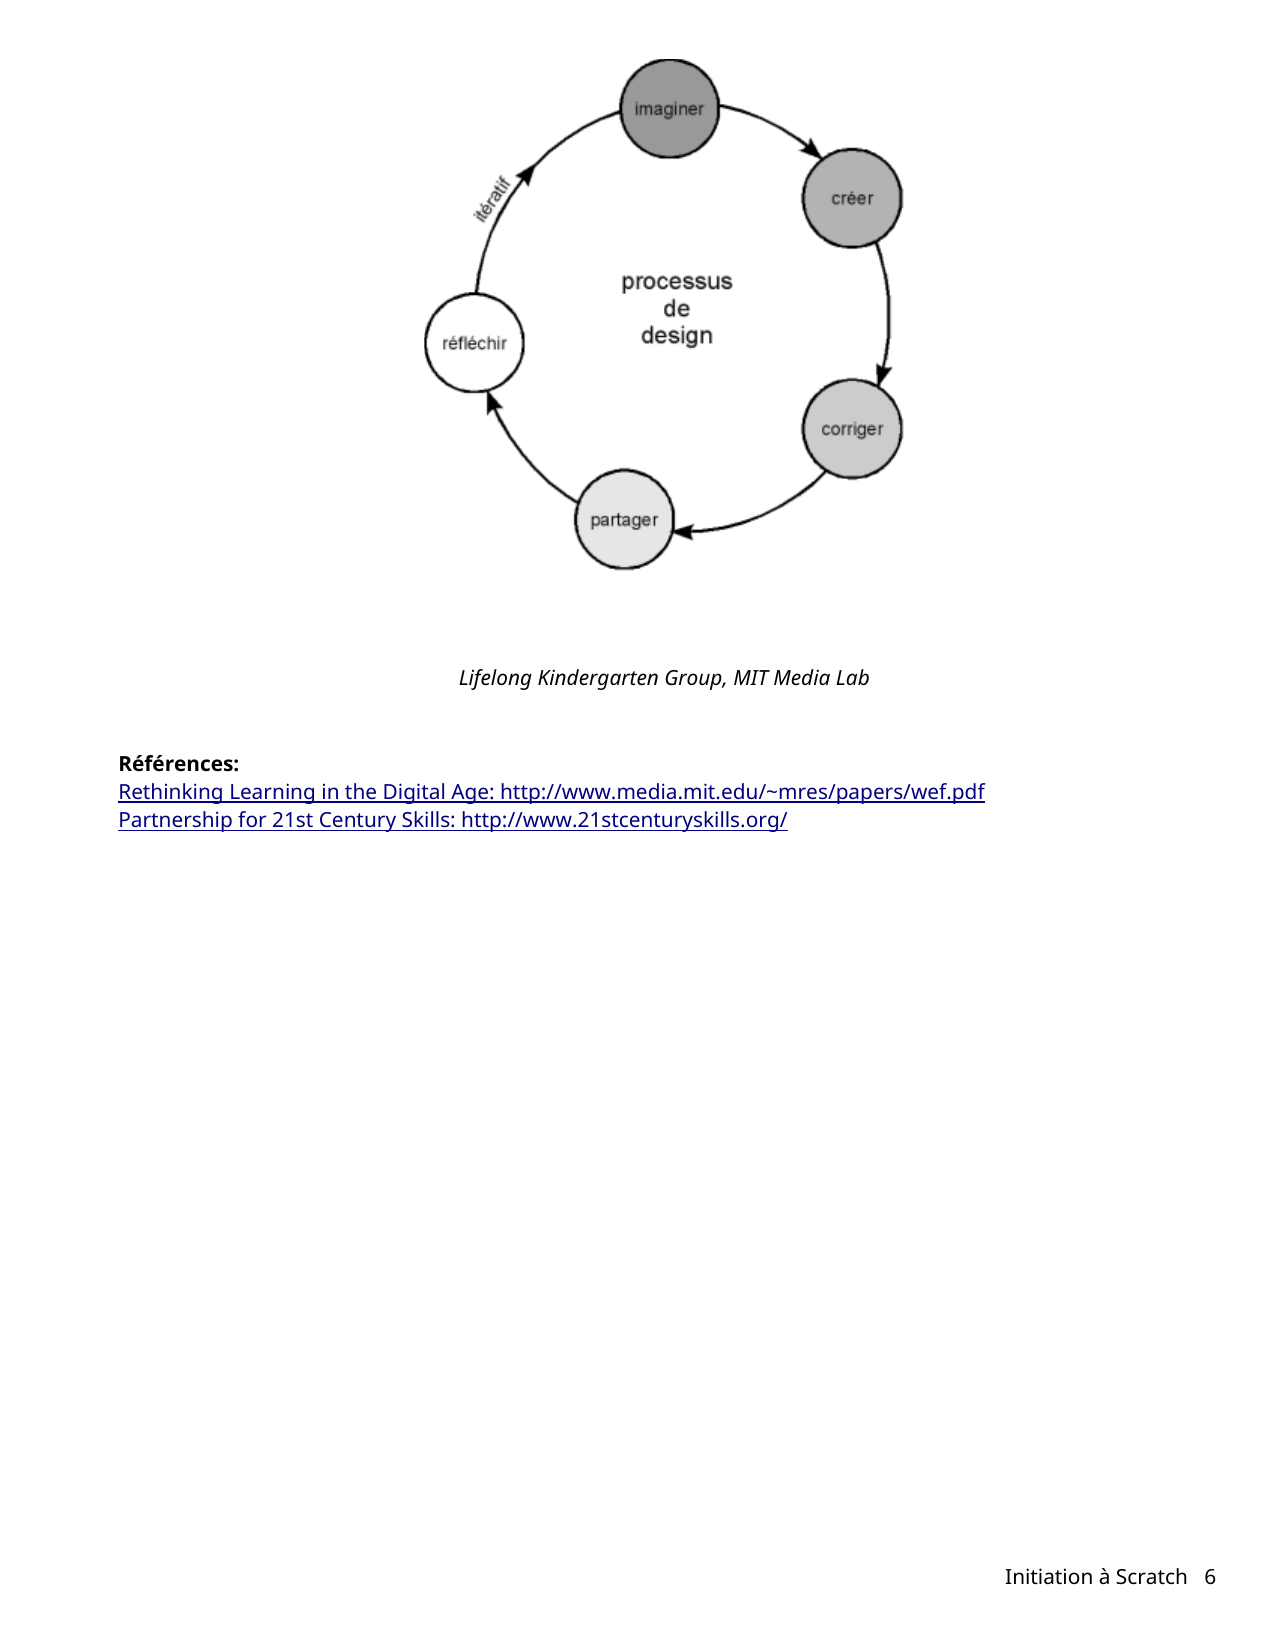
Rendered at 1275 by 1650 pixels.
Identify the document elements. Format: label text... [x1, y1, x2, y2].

text Lifelong Kindergarten Group, MIT Media Lab [118, 663, 1216, 692]
picture [424, 59, 905, 572]
text Références: Rethinking Learning in the Digital Age: http://www.media.mit.edu/~mres/papers/wef.pdf Partnership for 21st Century Skills: http://www.21stcenturyskills.org/ [118, 692, 1216, 862]
